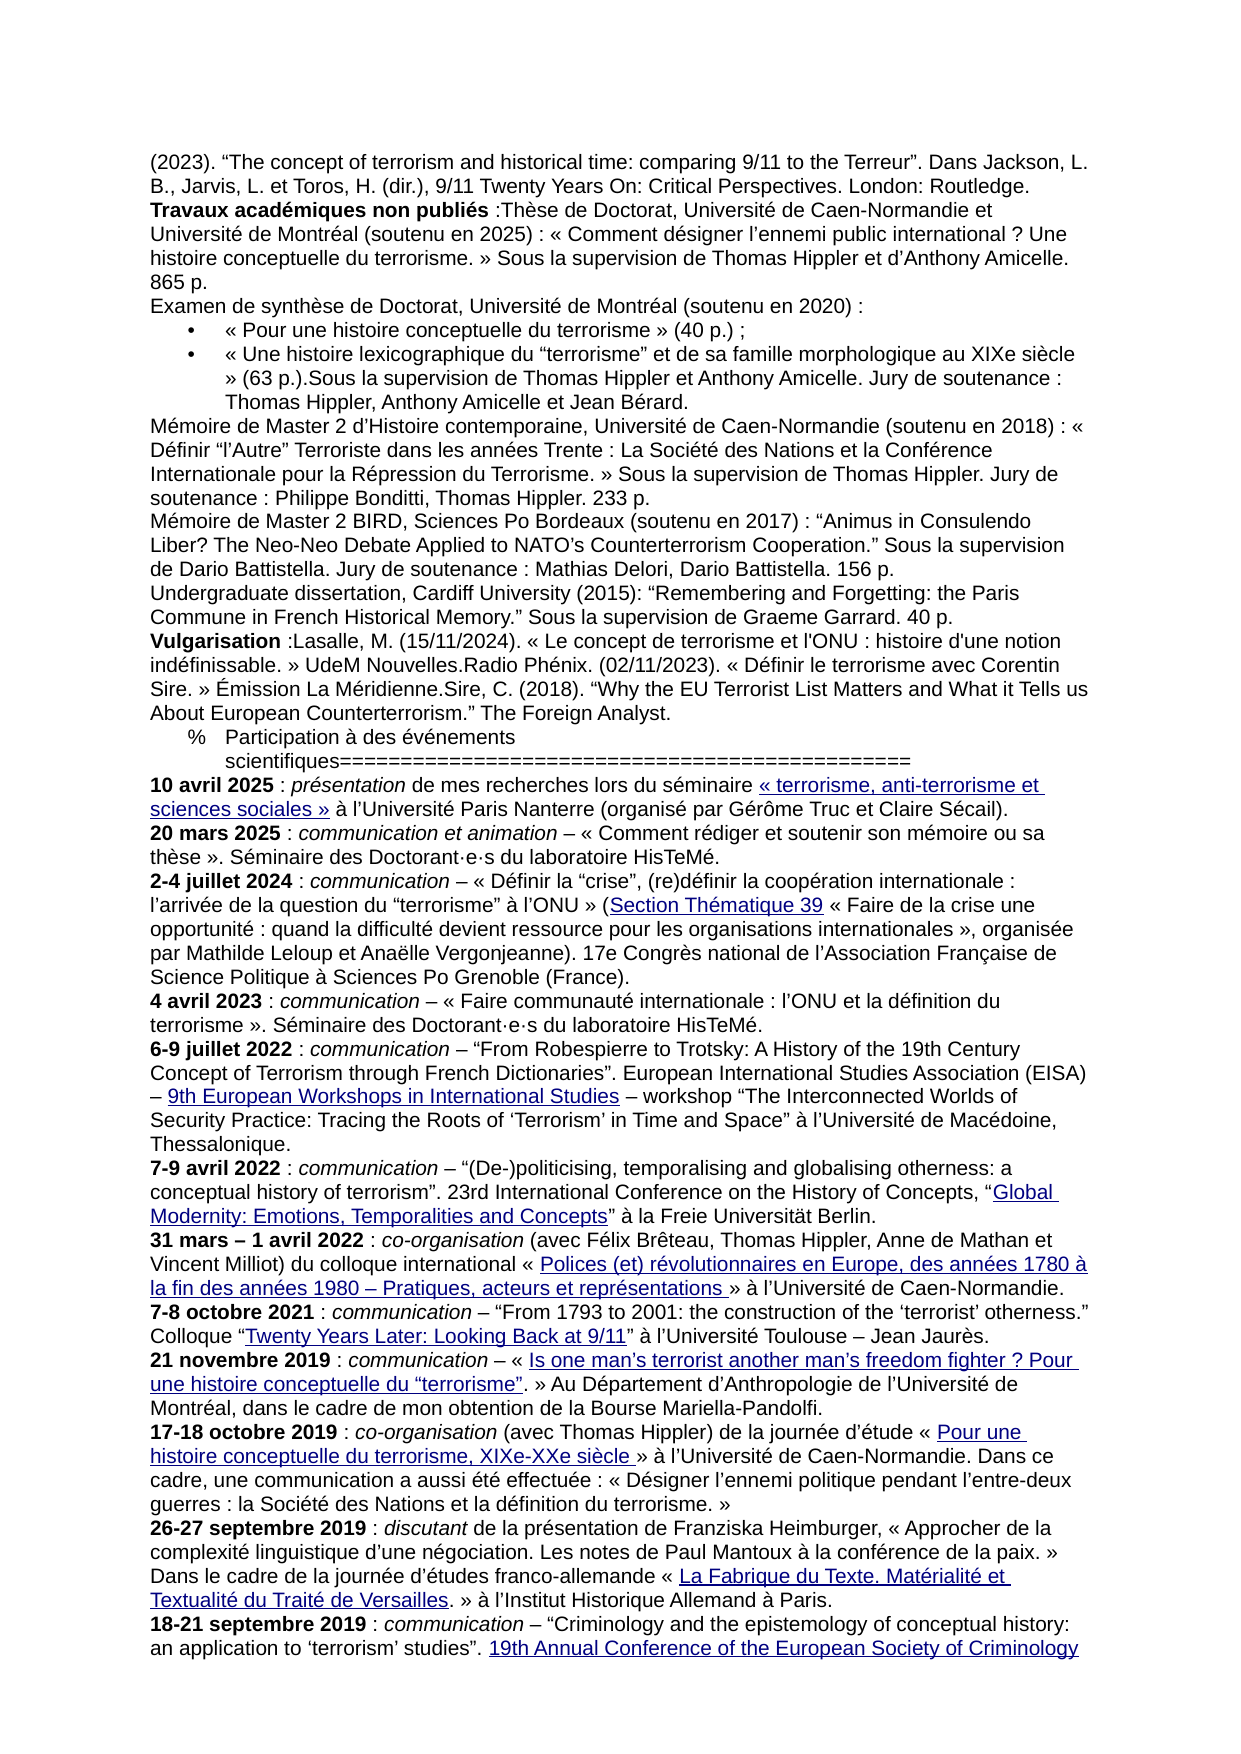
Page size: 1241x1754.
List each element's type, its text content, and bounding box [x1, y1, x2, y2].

text 31 mars – 1 avril 2022 : co-organisation (avec Félix Brêteau, Thomas Hippler, Anne de Mathan et Vincent Milliot) du colloque international « Polices (et) révolutionnaires en Europe, des années 1780 à la fin des années 1980 – Pratiques, acteurs et représentations » à l’Université de Caen-Normandie. [150, 1228, 1090, 1300]
text Undergraduate dissertation, Cardiff University (2015): “Remembering and Forgetting: the Paris Commune in French Historical Memory.” Sous la supervision de Graeme Garrard. 40 p. [150, 581, 1090, 629]
list « Pour une histoire conceptuelle du terrorisme » (40 p.) ; [187, 318, 1090, 342]
text 2-4 juillet 2024 : communication – « Définir la “crise”, (re)définir la coopération internationale : l’arrivée de la question du “terrorisme” à l’ONU » (Section Thématique 39 « Faire de la crise une opportunité : quand la difficulté devient ressource pour les organisations internationales », organisée par Mathilde Leloup et Anaëlle Vergonjeanne). 17e Congrès national de l’Association Française de Science Politique à Sciences Po Grenoble (France). [150, 869, 1090, 988]
text 26-27 septembre 2019 : discutant de la présentation de Franziska Heimburger, « Approcher de la complexité linguistique d’une négociation. Les notes de Paul Mantoux à la conférence de la paix. » Dans le cadre de la journée d’études franco-allemande « La Fabrique du Texte. Matérialité et Textualité du Traité de Versailles. » à l’Institut Historique Allemand à Paris. [150, 1516, 1090, 1611]
text 7-9 avril 2022 : communication – “(De-)politicising, temporalising and globalising otherness: a conceptual history of terrorism”. 23rd International Conference on the History of Concepts, “Global Modernity: Emotions, Temporalities and Concepts” à la Freie Universität Berlin. [150, 1156, 1090, 1228]
text 20 mars 2025 : communication et animation – « Comment rédiger et soutenir son mémoire ou sa thèse ». Séminaire des Doctorant·e·s du laboratoire HisTeMé. [150, 821, 1090, 869]
text 10 avril 2025 : présentation de mes recherches lors du séminaire « terrorisme, anti-terrorisme et sciences sociales » à l’Université Paris Nanterre (organisé par Gérôme Truc et Claire Sécail). [150, 773, 1090, 821]
text 4 avril 2023 : communication – « Faire communauté internationale : l’ONU et la définition du terrorisme ». Séminaire des Doctorant·e·s du laboratoire HisTeMé. [150, 988, 1090, 1036]
text (2023). “The concept of terrorism and historical time: comparing 9/11 to the Terreur”. Dans Jackson, L. B., Jarvis, L. et Toros, H. (dir.), 9/11 Twenty Years On: Critical Perspectives. London: Routledge. [150, 150, 1090, 198]
text Examen de synthèse de Doctorat, Université de Montréal (soutenu en 2020) : [150, 294, 1090, 318]
text 7-8 octobre 2021 : communication – “From 1793 to 2001: the construction of the ‘terrorist’ otherness.” Colloque “Twenty Years Later: Looking Back at 9/11” à l’Université Toulouse – Jean Jaurès. [150, 1300, 1090, 1348]
text 17-18 octobre 2019 : co-organisation (avec Thomas Hippler) de la journée d’étude « Pour une histoire conceptuelle du terrorisme, XIXe-XXe siècle » à l’Université de Caen-Normandie. Dans ce cadre, une communication a aussi été effectuée : « Désigner l’ennemi politique pendant l’entre-deux guerres : la Société des Nations et la définition du terrorisme. » [150, 1420, 1090, 1516]
list Participation à des événements scientifiques=============================================== [187, 725, 1090, 773]
text Travaux académiques non publiés :Thèse de Doctorat, Université de Caen-Normandie et Université de Montréal (soutenu en 2025) : « Comment désigner l’ennemi public international ? Une histoire conceptuelle du terrorisme. » Sous la supervision de Thomas Hippler et d’Anthony Amicelle. 865 p. [150, 198, 1090, 294]
text 6-9 juillet 2022 : communication – “From Robespierre to Trotsky: A History of the 19th Century Concept of Terrorism through French Dictionaries”. European International Studies Association (EISA) – 9th European Workshops in International Studies – workshop “The Interconnected Worlds of Security Practice: Tracing the Roots of ‘Terrorism’ in Time and Space” à l’Université de Macédoine, Thessalonique. [150, 1036, 1090, 1156]
text Mémoire de Master 2 BIRD, Sciences Po Bordeaux (soutenu en 2017) : “Animus in Consulendo Liber? The Neo-Neo Debate Applied to NATO’s Counterterrorism Cooperation.” Sous la supervision de Dario Battistella. Jury de soutenance : Mathias Delori, Dario Battistella. 156 p. [150, 509, 1090, 581]
text 18-21 septembre 2019 : communication – “Criminology and the epistemology of conceptual history: an application to ‘terrorism’ studies”. 19th Annual Conference of the European Society of Criminology [150, 1611, 1090, 1659]
list « Une histoire lexicographique du “terrorisme” et de sa famille morphologique au XIXe siècle » (63 p.).Sous la supervision de Thomas Hippler et Anthony Amicelle. Jury de soutenance : Thomas Hippler, Anthony Amicelle et Jean Bérard. [187, 342, 1090, 413]
text Vulgarisation :Lasalle, M. (15/11/2024). « Le concept de terrorisme et l'ONU : histoire d'une notion indéfinissable. » UdeM Nouvelles.Radio Phénix. (02/11/2023). « Définir le terrorisme avec Corentin Sire. » Émission La Méridienne.Sire, C. (2018). “Why the EU Terrorist List Matters and What it Tells us About European Counterterrorism.” The Foreign Analyst. [150, 629, 1090, 725]
text 21 novembre 2019 : communication – « Is one man’s terrorist another man’s freedom fighter ? Pour une histoire conceptuelle du “terrorisme”. » Au Département d’Anthropologie de l’Université de Montréal, dans le cadre de mon obtention de la Bourse Mariella-Pandolfi. [150, 1348, 1090, 1420]
text Mémoire de Master 2 d’Histoire contemporaine, Université de Caen-Normandie (soutenu en 2018) : « Définir “l’Autre” Terroriste dans les années Trente : La Société des Nations et la Conférence Internationale pour la Répression du Terrorisme. » Sous la supervision de Thomas Hippler. Jury de soutenance : Philippe Bonditti, Thomas Hippler. 233 p. [150, 413, 1090, 509]
